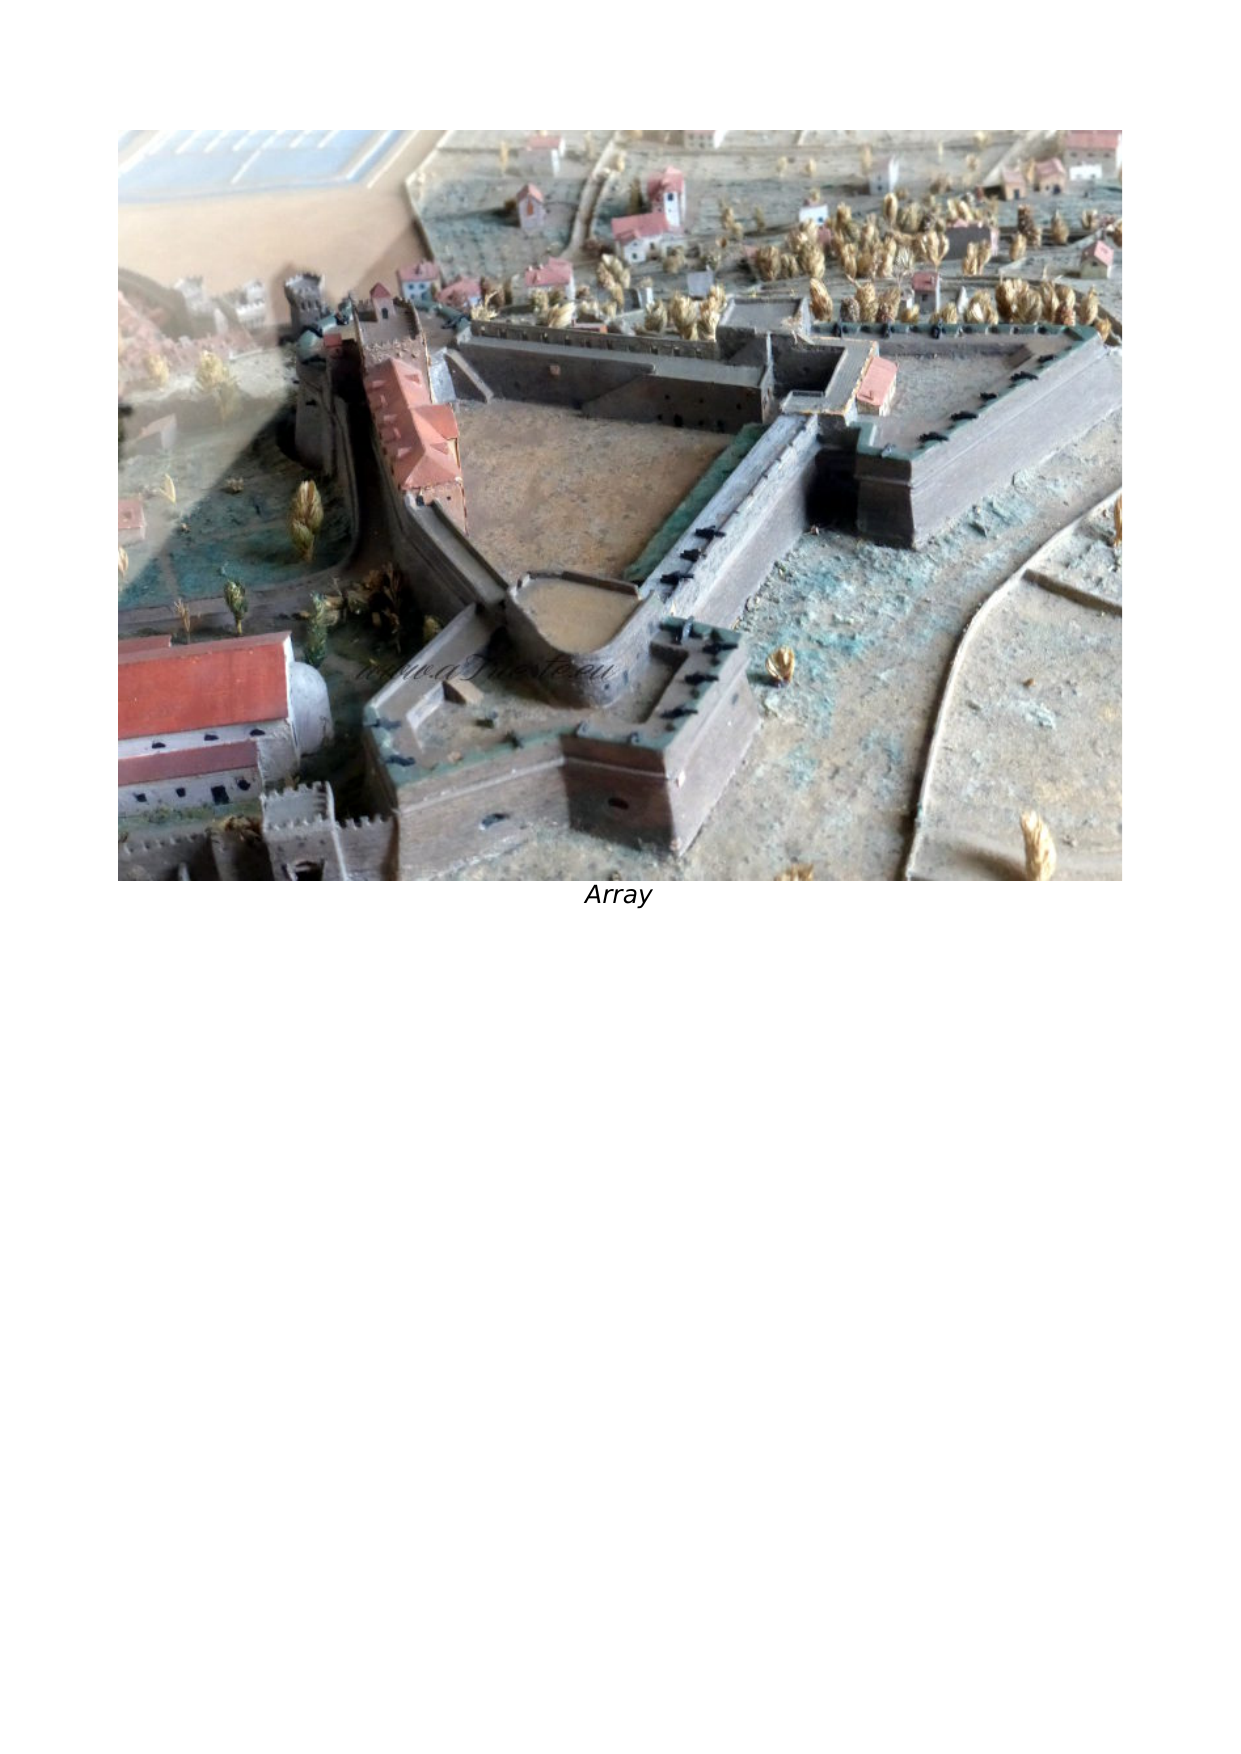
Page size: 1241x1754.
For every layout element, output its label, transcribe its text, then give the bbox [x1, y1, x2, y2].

text Array [118, 881, 1122, 910]
picture [118, 130, 1123, 881]
